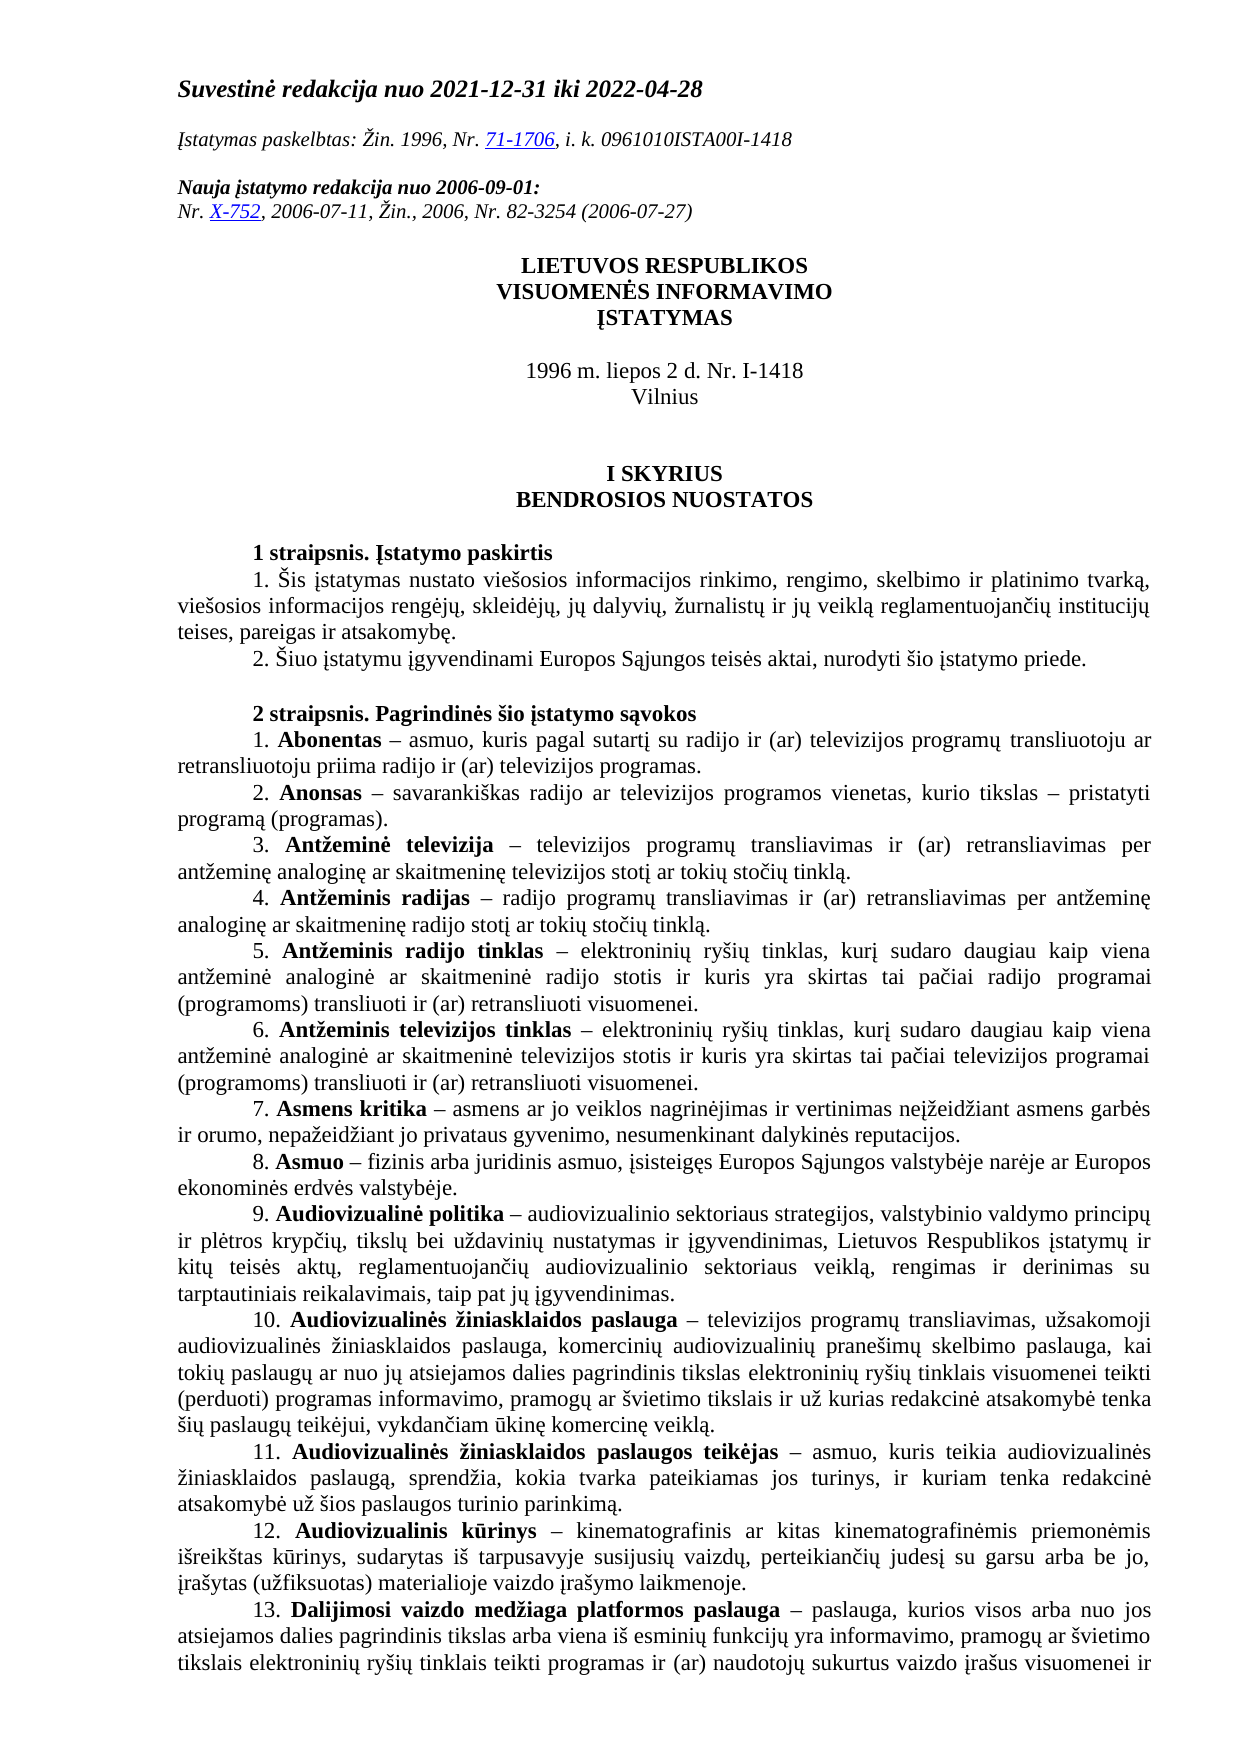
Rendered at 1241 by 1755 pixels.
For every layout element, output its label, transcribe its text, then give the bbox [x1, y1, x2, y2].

subtitle I SKYRIUS [177, 460, 1152, 487]
text 9. Audiovizualinė politika – audiovizualinio sektoriaus strategijos, valstybinio valdymo principų ir plėtros krypčių, tikslų bei uždavinių nustatymas ir įgyvendinimas, Lietuvos Respublikos įstatymų ir kitų teisės aktų, reglamentuojančių audiovizualinio sektoriaus veiklą, rengimas ir derinimas su tarptautiniais reikalavimais, taip pat jų įgyvendinimas. [177, 1201, 1152, 1306]
text Suvestinė redakcija nuo 2021-12-31 iki 2022-04-28 [177, 74, 1152, 103]
text 1 straipsnis. Įstatymo paskirtis [177, 539, 1152, 566]
text 4. Antžeminis radijas – radijo programų transliavimas ir (ar) retransliavimas per antžeminę analoginę ar skaitmeninę radijo stotį ar tokių stočių tinklą. [177, 884, 1152, 937]
text 13. Dalijimosi vaizdo medžiaga platformos paslauga – paslauga, kurios visos arba nuo jos atsiejamos dalies pagrindinis tikslas arba viena iš esminių funkcijų yra informavimo, pramogų ar švietimo tikslais elektroninių ryšių tinklais teikti programas ir (ar) naudotojų sukurtus vaizdo įrašus visuomenei ir [177, 1596, 1152, 1675]
text 7. Asmens kritika – asmens ar jo veiklos nagrinėjimas ir vertinimas neįžeidžiant asmens garbės ir orumo, nepažeidžiant jo privataus gyvenimo, nesumenkinant dalykinės reputacijos. [177, 1095, 1152, 1148]
text LIETUVOS RESPUBLIKOS [177, 252, 1152, 278]
text Įstatymas paskelbtas: Žin. 1996, Nr. 71-1706, i. k. 0961010ISTA00I-1418 [177, 127, 1152, 151]
text 12. Audiovizualinis kūrinys – kinematografinis ar kitas kinematografinėmis priemonėmis išreikštas kūrinys, sudarytas iš tarpusavyje susijusių vaizdų, perteikiančių judesį su garsu arba be jo, įrašytas (užfiksuotas) materialioje vaizdo įrašymo laikmenoje. [177, 1517, 1152, 1596]
text 2. Anonsas – savarankiškas radijo ar televizijos programos vienetas, kurio tikslas – pristatyti programą (programas). [177, 779, 1152, 832]
text 5. Antžeminis radijo tinklas – elektroninių ryšių tinklas, kurį sudaro daugiau kaip viena antžeminė analoginė ar skaitmeninė radijo stotis ir kuris yra skirtas tai pačiai radijo programai (programoms) transliuoti ir (ar) retransliuoti visuomenei. [177, 937, 1152, 1016]
text Nauja įstatymo redakcija nuo 2006-09-01: [177, 175, 1152, 199]
text Nr. X-752, 2006-07-11, Žin., 2006, Nr. 82-3254 (2006-07-27) [177, 199, 1152, 223]
text 2 straipsnis. Pagrindinės šio įstatymo sąvokos [177, 700, 1152, 726]
text 1996 m. liepos 2 d. Nr. I-1418 [177, 357, 1152, 383]
subtitle BENDROSIOS NUOSTATOS [177, 487, 1152, 513]
text Vilnius [177, 383, 1152, 410]
text ĮSTATYMAS [177, 304, 1152, 331]
text 8. Asmuo – fizinis arba juridinis asmuo, įsisteigęs Europos Sąjungos valstybėje narėje ar Europos ekonominės erdvės valstybėje. [177, 1148, 1152, 1201]
text 1. Šis įstatymas nustato viešosios informacijos rinkimo, rengimo, skelbimo ir platinimo tvarką, viešosios informacijos rengėjų, skleidėjų, jų dalyvių, žurnalistų ir jų veiklą reglamentuojančių institucijų teises, pareigas ir atsakomybę. [177, 566, 1152, 645]
text 2. Šiuo įstatymu įgyvendinami Europos Sąjungos teisės aktai, nurodyti šio įstatymo priede. [177, 645, 1152, 671]
text 11. Audiovizualinės žiniasklaidos paslaugos teikėjas – asmuo, kuris teikia audiovizualinės žiniasklaidos paslaugą, sprendžia, kokia tvarka pateikiamas jos turinys, ir kuriam tenka redakcinė atsakomybė už šios paslaugos turinio parinkimą. [177, 1438, 1152, 1517]
text VISUOMENĖS INFORMAVIMO [177, 278, 1152, 304]
text 10. Audiovizualinės žiniasklaidos paslauga – televizijos programų transliavimas, užsakomoji audiovizualinės žiniasklaidos paslauga, komercinių audiovizualinių pranešimų skelbimo paslauga, kai tokių paslaugų ar nuo jų atsiejamos dalies pagrindinis tikslas elektroninių ryšių tinklais visuomenei teikti (perduoti) programas informavimo, pramogų ar švietimo tikslais ir už kurias redakcinė atsakomybė tenka šių paslaugų teikėjui, vykdančiam ūkinę komercinę veiklą. [177, 1306, 1152, 1438]
text 1. Abonentas – asmuo, kuris pagal sutartį su radijo ir (ar) televizijos programų transliuotoju ar retransliuotoju priima radijo ir (ar) televizijos programas. [177, 726, 1152, 779]
text 3. Antžeminė televizija – televizijos programų transliavimas ir (ar) retransliavimas per antžeminę analoginę ar skaitmeninę televizijos stotį ar tokių stočių tinklą. [177, 832, 1152, 884]
text 6. Antžeminis televizijos tinklas – elektroninių ryšių tinklas, kurį sudaro daugiau kaip viena antžeminė analoginė ar skaitmeninė televizijos stotis ir kuris yra skirtas tai pačiai televizijos programai (programoms) transliuoti ir (ar) retransliuoti visuomenei. [177, 1016, 1152, 1095]
